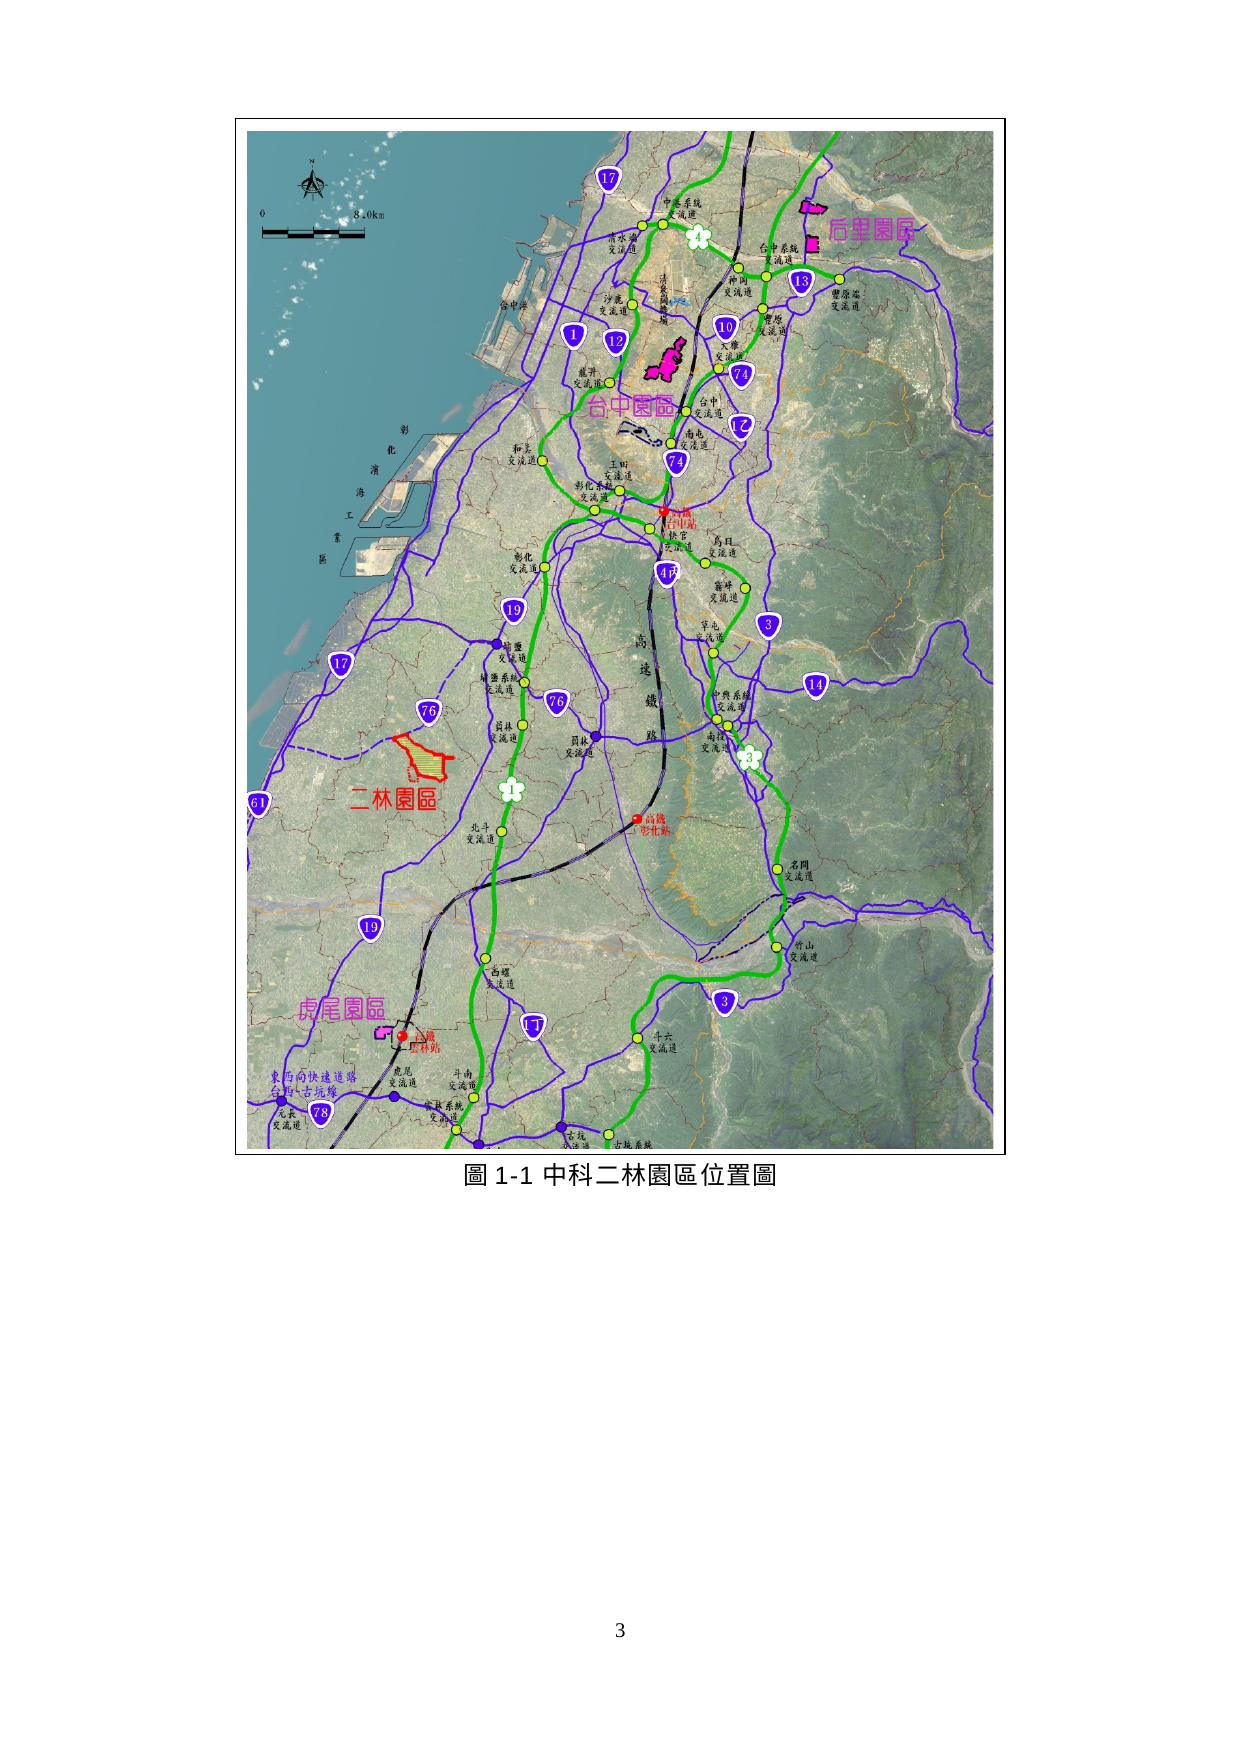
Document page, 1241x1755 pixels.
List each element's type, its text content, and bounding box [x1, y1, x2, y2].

table_cell 圖1-1 中科二林園區位置圖 [235, 1155, 1005, 1210]
table_header [236, 119, 1004, 1154]
